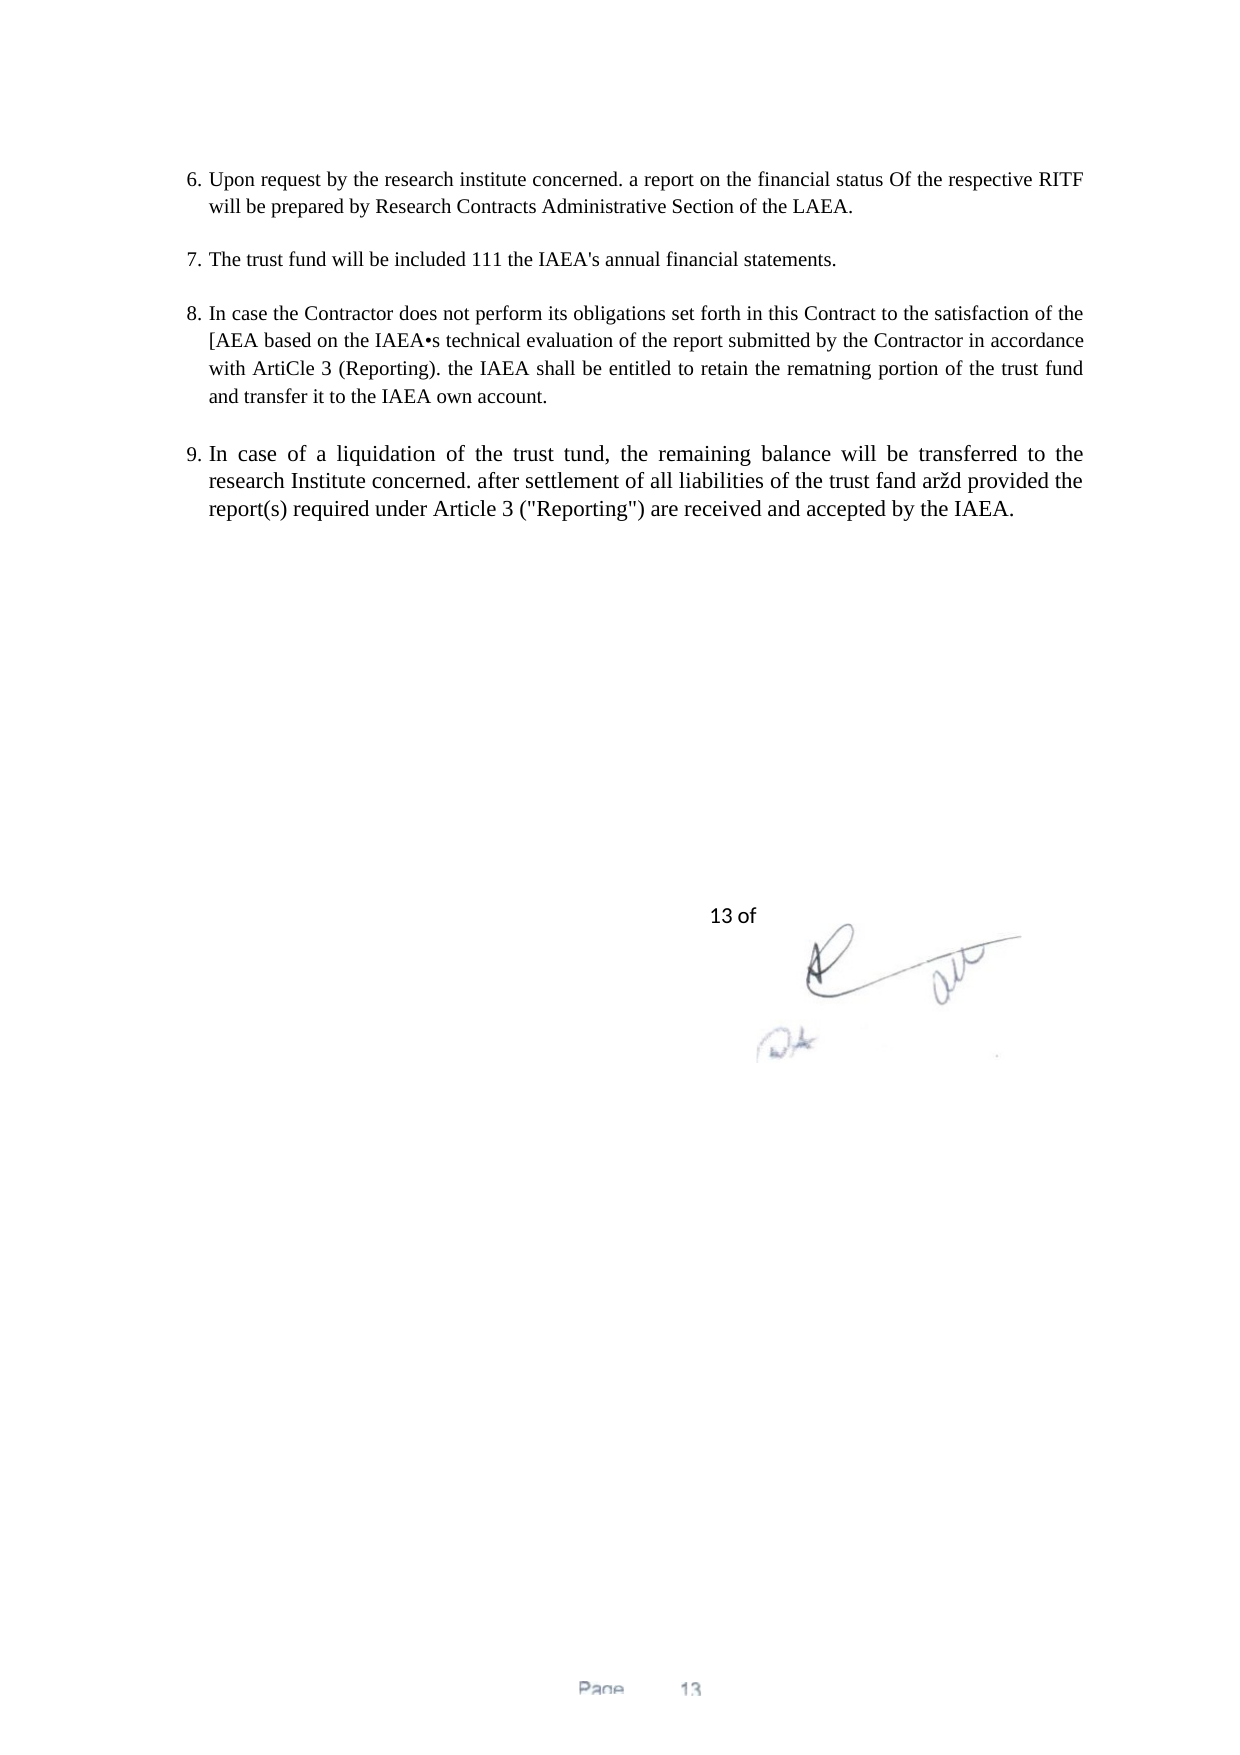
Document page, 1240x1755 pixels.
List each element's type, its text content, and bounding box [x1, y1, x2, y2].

list In case the Contractor does not perform its obligations set forth in this Contract to the satisfaction of the [AEA based on the IAEA•s technical evaluation of the report submitted by the Contractor in accordance with ArtiCle 3 (Reporting). the IAEA shall be entitled to retain the rematning portion of the trust fund and transfer it to the IAEA own account. [186, 301, 1085, 408]
list In case of a liquidation of the trust tund, the remaining balance will be transferred to the research Institute concerned. after settlement of all liabilities of the trust fand aržd provided the report(s) required under Article 3 ("Reporting") are received and accepted by the IAEA. [186, 439, 1085, 522]
list The trust fund will be included 111 the IAEA's annual financial statements. [186, 247, 1085, 271]
list Upon request by the research institute concerned. a report on the financial status Of the respective RITF will be prepared by Research Contracts Administrative Section of the LAEA. [186, 167, 1085, 218]
text 13 of [613, 901, 1117, 1062]
